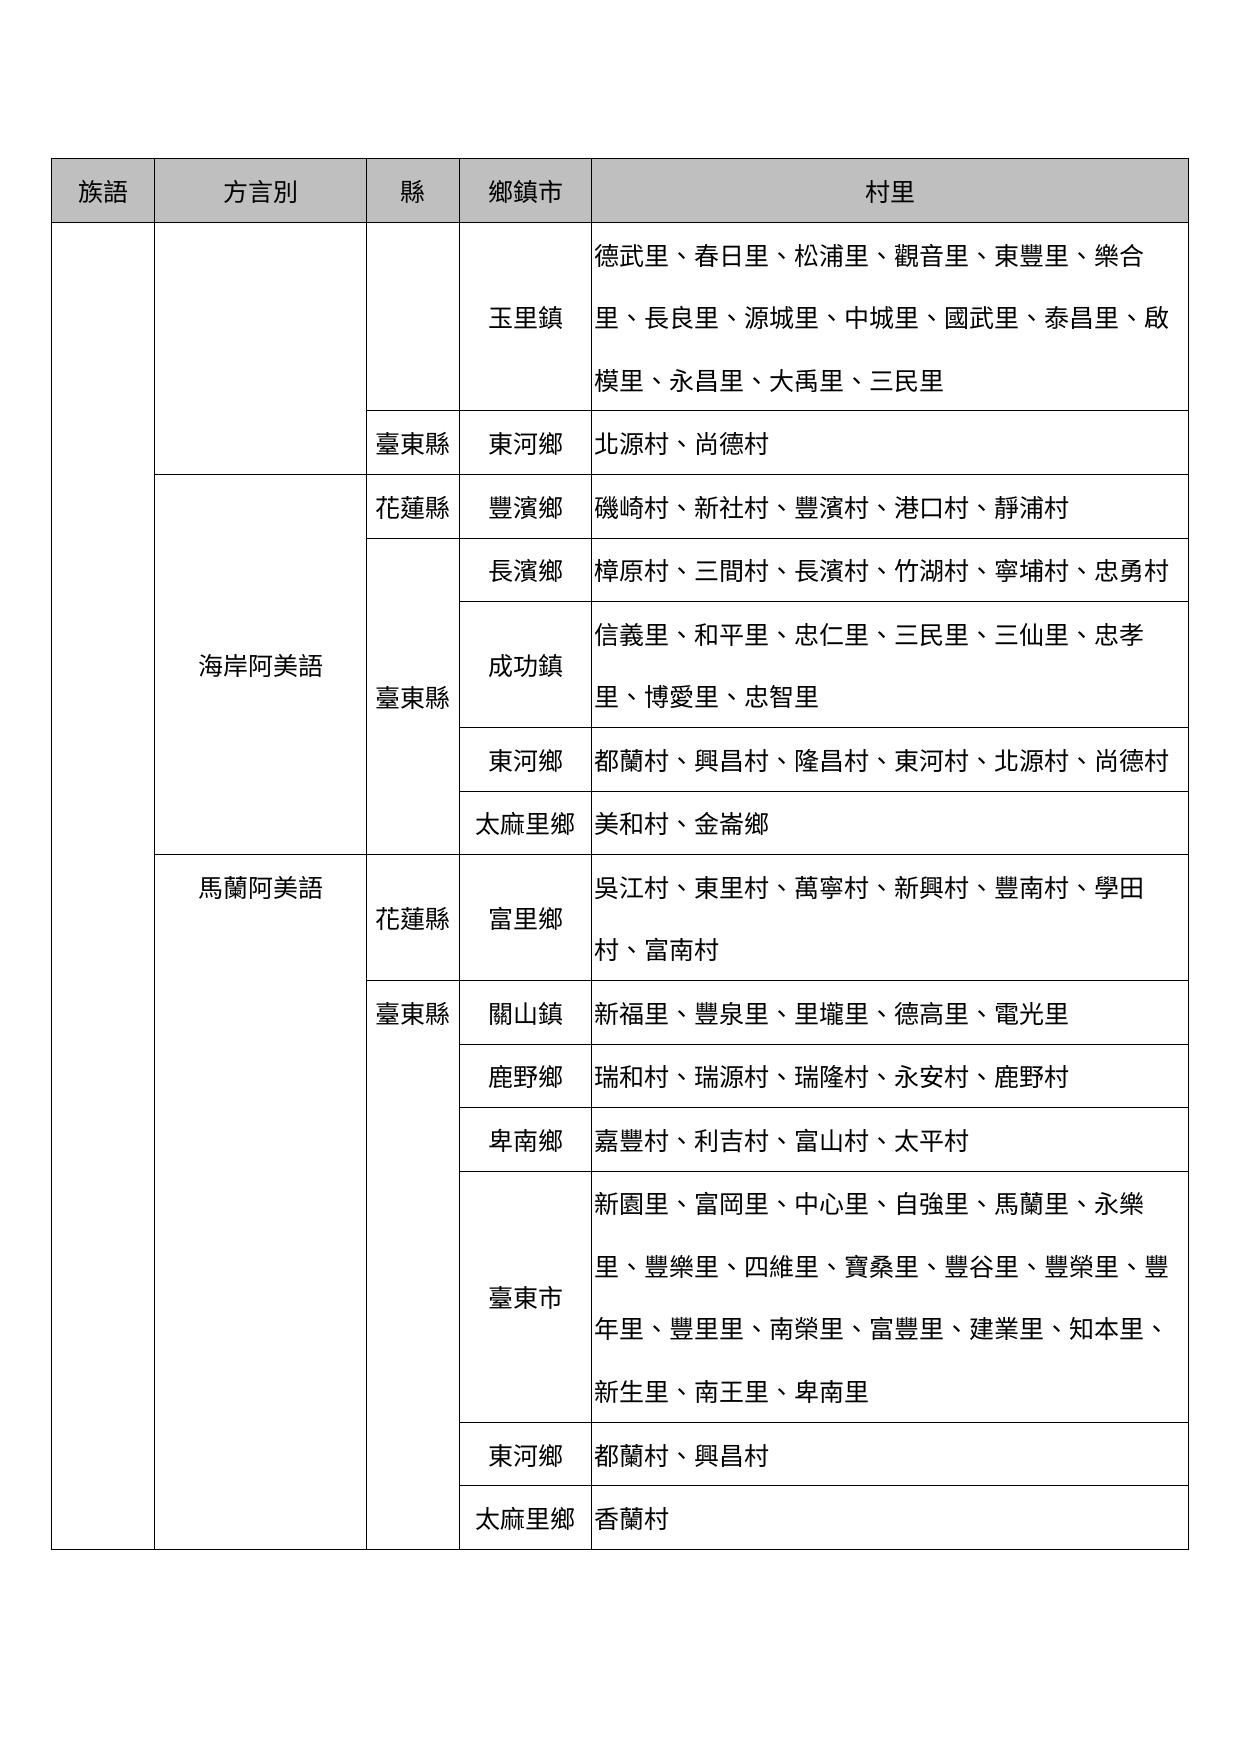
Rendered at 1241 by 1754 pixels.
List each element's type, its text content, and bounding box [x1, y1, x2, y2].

table_cell 海岸阿美語 [155, 475, 366, 854]
table_cell 太麻里鄉 [460, 792, 591, 854]
table_cell 馬蘭阿美語 [155, 855, 366, 1549]
table_header 族語 [52, 159, 154, 222]
table_cell 臺東縣 [367, 539, 459, 854]
table_cell 美和村、金崙鄉 [592, 792, 1188, 854]
table_cell 臺東縣 [367, 411, 459, 474]
table_cell 都蘭村、興昌村、隆昌村、東河村、北源村、尚德村 [592, 728, 1188, 791]
table_cell 香蘭村 [592, 1486, 1188, 1549]
table_cell 磯崎村、新社村、豐濱村、港口村、靜浦村 [592, 475, 1188, 537]
table_cell 東河鄉 [460, 1423, 591, 1485]
table_header 縣 [367, 159, 459, 222]
table_cell 關山鎮 [460, 981, 591, 1044]
table_cell 新園里、富岡里、中心里、自強里、馬蘭里、永樂里、豐樂里、四維里、寶桑里、豐谷里、豐榮里、豐年里、豐里里、南榮里、富豐里、建業里、知本里、新生里、南王里、卑南里 [592, 1172, 1188, 1422]
table_cell 臺東縣 [367, 981, 459, 1549]
table_header 鄉鎮市 [460, 159, 591, 222]
table_header 村里 [592, 159, 1188, 222]
table_cell [155, 223, 366, 474]
table_cell 卑南鄉 [460, 1108, 591, 1171]
table_cell 富里鄉 [460, 855, 591, 980]
table_cell 臺東市 [460, 1172, 591, 1422]
table_cell 成功鎮 [460, 602, 591, 727]
table_cell 玉里鎮 [460, 223, 591, 410]
table_cell 嘉豐村、利吉村、富山村、太平村 [592, 1108, 1188, 1171]
table_cell 信義里、和平里、忠仁里、三民里、三仙里、忠孝里、博愛里、忠智里 [592, 602, 1188, 727]
table_cell 鹿野鄉 [460, 1045, 591, 1107]
table_cell 花蓮縣 [367, 855, 459, 980]
table_cell 德武里、春日里、松浦里、觀音里、東豐里、樂合里、長良里、源城里、中城里、國武里、泰昌里、啟模里、永昌里、大禹里、三民里 [592, 223, 1188, 410]
table_cell 東河鄉 [460, 411, 591, 474]
table_cell 吳江村、東里村、萬寧村、新興村、豐南村、學田村、富南村 [592, 855, 1188, 980]
table_cell 太麻里鄉 [460, 1486, 591, 1549]
table_cell 長濱鄉 [460, 539, 591, 601]
table_cell 瑞和村、瑞源村、瑞隆村、永安村、鹿野村 [592, 1045, 1188, 1107]
table_cell 樟原村、三間村、長濱村、竹湖村、寧埔村、忠勇村 [592, 539, 1188, 601]
table_cell 豐濱鄉 [460, 475, 591, 537]
table_cell 都蘭村、興昌村 [592, 1423, 1188, 1485]
table_cell [52, 223, 154, 1549]
table_cell 花蓮縣 [367, 475, 459, 537]
table_cell 東河鄉 [460, 728, 591, 791]
table_cell [367, 223, 459, 410]
table_cell 北源村、尚德村 [592, 411, 1188, 474]
table_cell 新福里、豐泉里、里壠里、德高里、電光里 [592, 981, 1188, 1044]
table_header 方言別 [155, 159, 366, 222]
